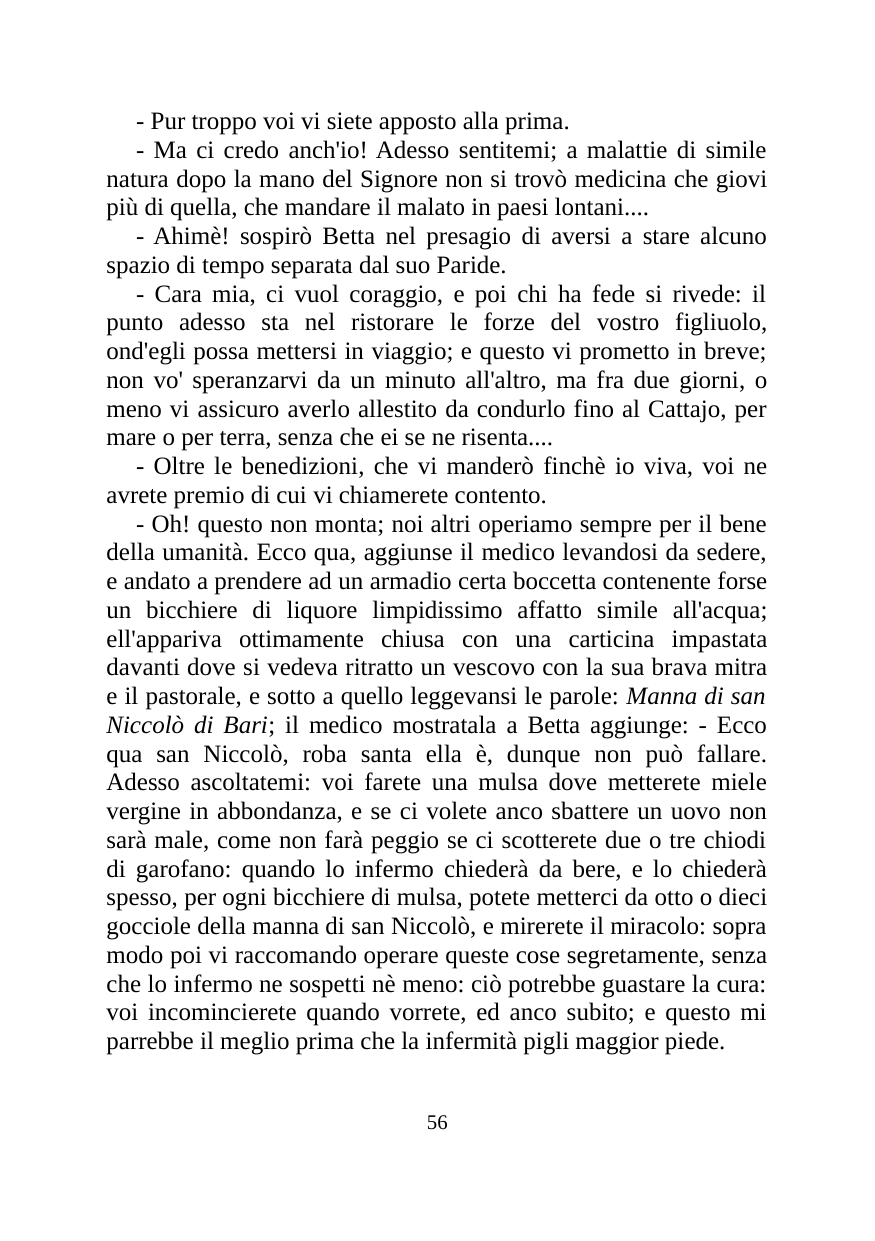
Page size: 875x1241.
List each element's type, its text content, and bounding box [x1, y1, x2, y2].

text - Pur troppo voi vi siete apposto alla prima. [106, 106, 768, 135]
text - Oh! questo non monta; noi altri operiamo sempre per il bene della umanità. Ecco qua, aggiunse il medico levandosi da sedere, e andato a prendere ad un armadio certa boccetta contenente forse un bicchiere di liquore limpidissimo affatto simile all'acqua; ell'appariva ottimamente chiusa con una carticina impastata davanti dove si vedeva ritratto un vescovo con la sua brava mitra e il pastorale, e sotto a quello leggevansi le parole: Manna di san Niccolò di Bari; il medico mostratala a Betta aggiunge: - Ecco qua san Niccolò, roba santa ella è, dunque non può fallare. Adesso ascoltatemi: voi farete una mulsa dove metterete miele vergine in abbondanza, e se ci volete anco sbattere un uovo non sarà male, come non farà peggio se ci scotterete due o tre chiodi di garofano: quando lo infermo chiederà da bere, e lo chiederà spesso, per ogni bicchiere di mulsa, potete metterci da otto o dieci gocciole della manna di san Niccolò, e mirerete il miracolo: sopra modo poi vi raccomando operare queste cose segretamente, senza che lo infermo ne sospetti nè meno: ciò potrebbe guastare la cura: voi incomincierete quando vorrete, ed anco subito; e questo mi parrebbe il meglio prima che la infermità pigli maggior piede. [106, 509, 768, 1055]
text - Ahimè! sospirò Betta nel presagio di aversi a stare alcuno spazio di tempo separata dal suo Paride. [106, 221, 768, 279]
text - Cara mia, ci vuol coraggio, e poi chi ha fede si rivede: il punto adesso sta nel ristorare le forze del vostro figliuolo, ond'egli possa mettersi in viaggio; e questo vi prometto in breve; non vo' speranzarvi da un minuto all'altro, ma fra due giorni, o meno vi assicuro averlo allestito da condurlo fino al Cattajo, per mare o per terra, senza che ei se ne risenta.... [106, 279, 768, 451]
text - Oltre le benedizioni, che vi manderò finchè io viva, voi ne avrete premio di cui vi chiamerete contento. [106, 451, 768, 509]
text - Ma ci credo anch'io! Adesso sentitemi; a malattie di simile natura dopo la mano del Signore non si trovò medicina che giovi più di quella, che mandare il malato in paesi lontani.... [106, 135, 768, 221]
